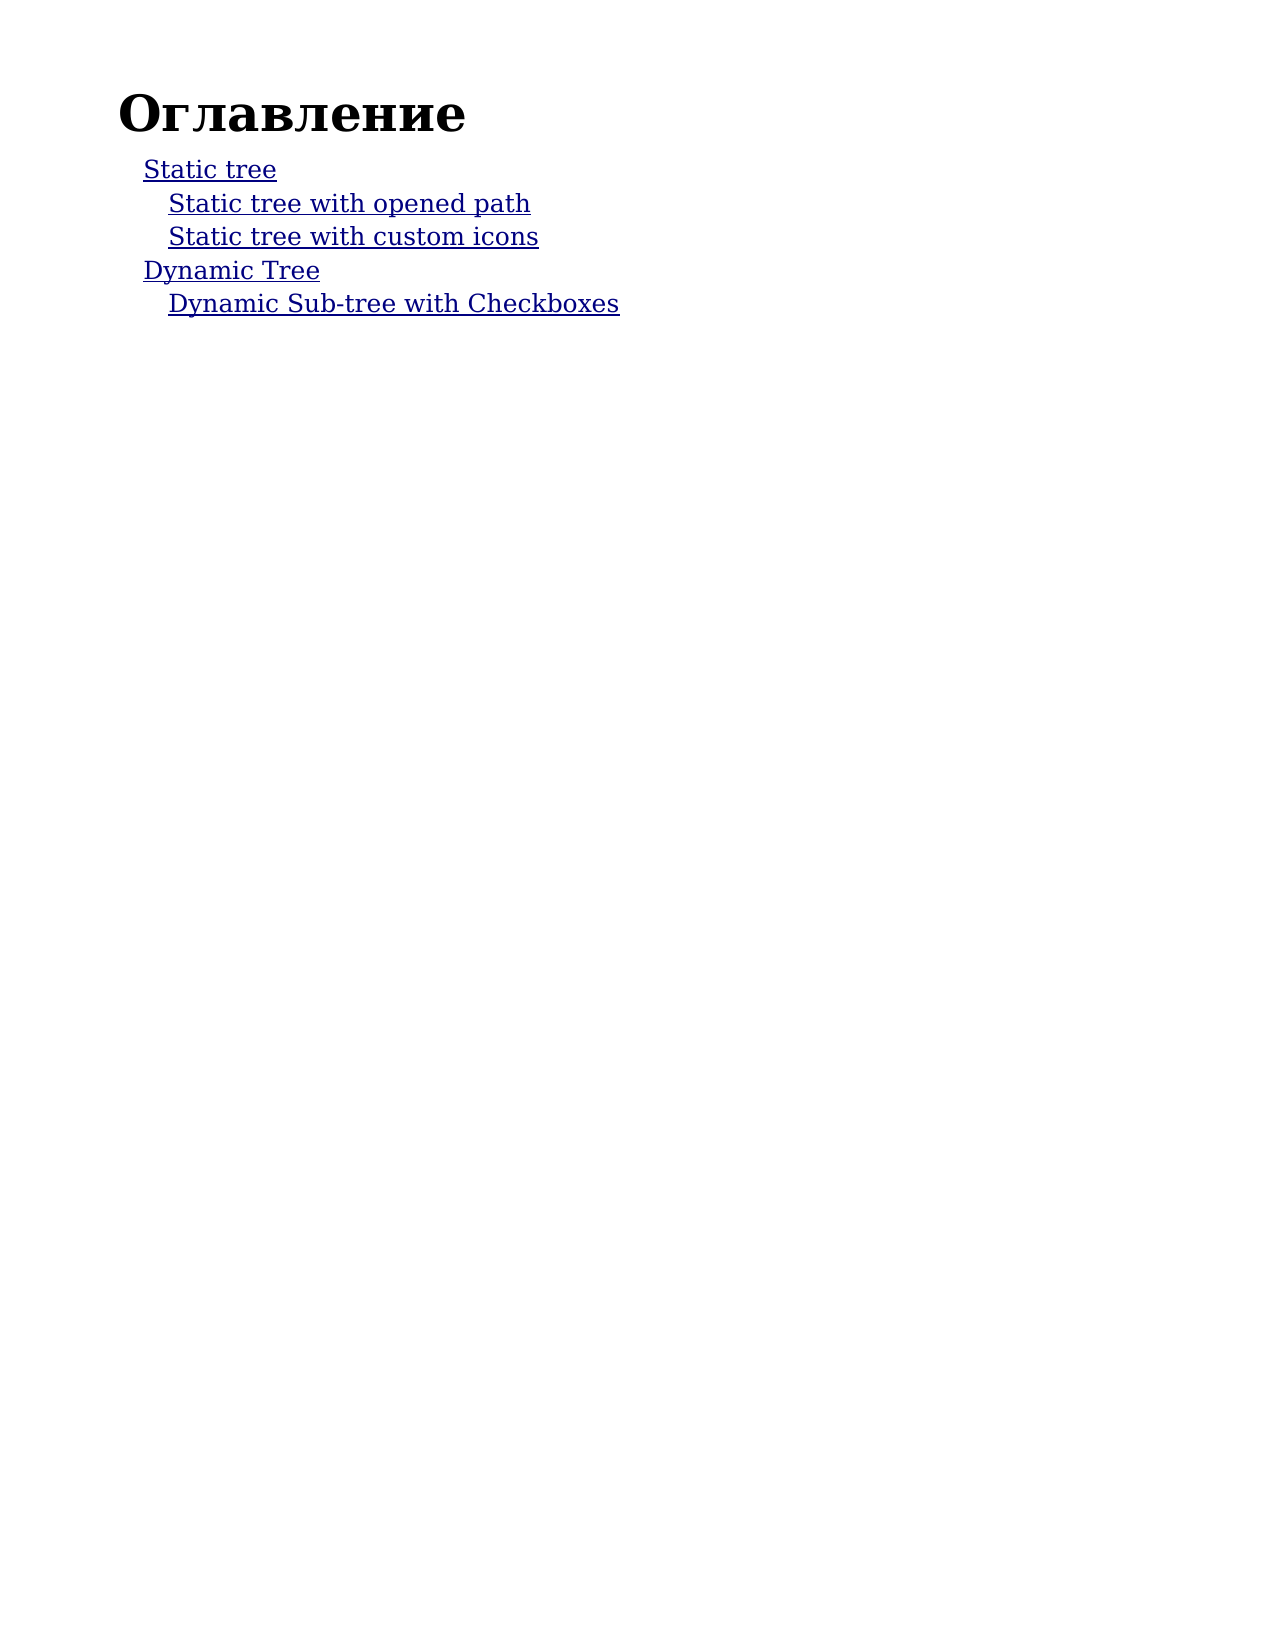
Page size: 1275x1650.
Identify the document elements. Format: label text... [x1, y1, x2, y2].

text Dynamic Sub-tree with Checkboxes [168, 289, 1216, 319]
text Dynamic Tree [143, 256, 1216, 285]
text Static tree [143, 155, 1216, 184]
subtitle Оглавление [118, 84, 1216, 143]
text Static tree with custom icons [168, 222, 1216, 252]
text Static tree with opened path [168, 189, 1216, 218]
